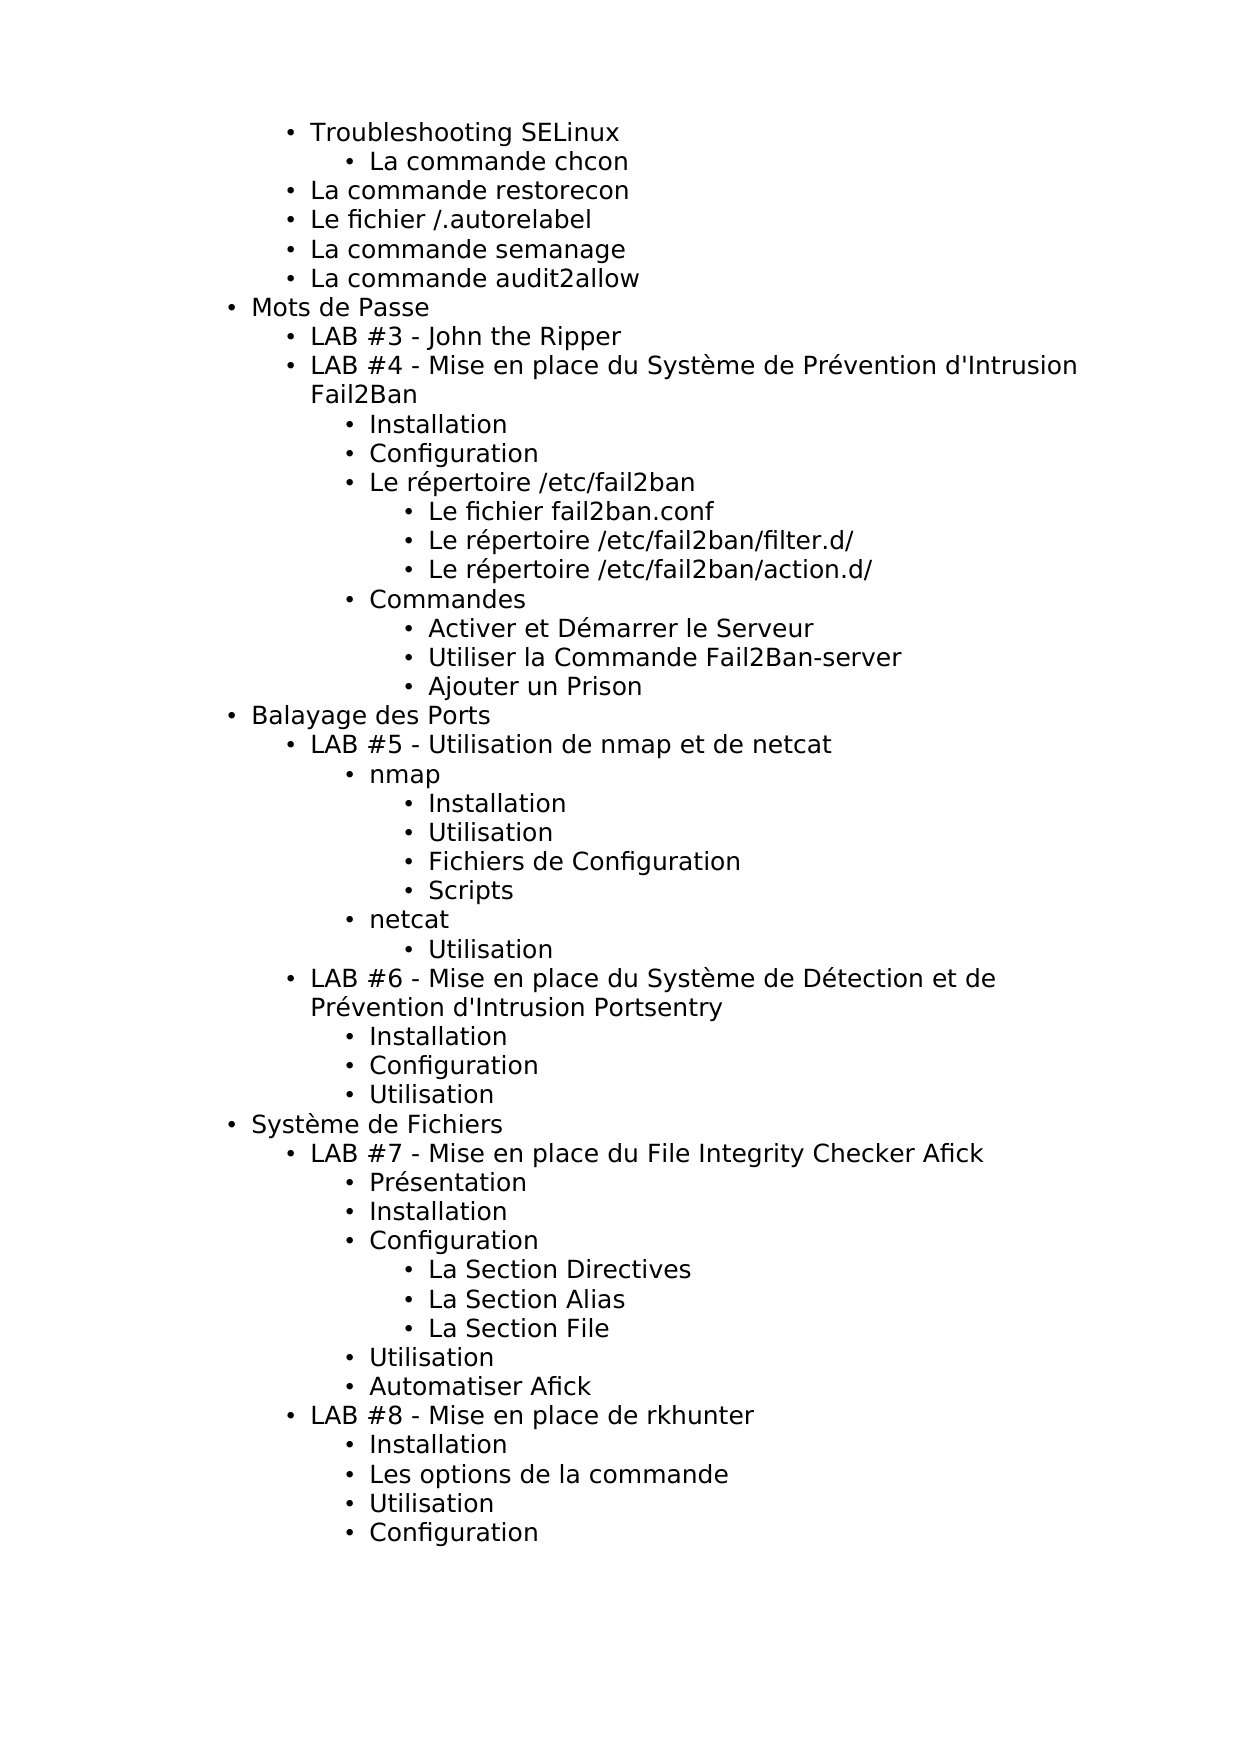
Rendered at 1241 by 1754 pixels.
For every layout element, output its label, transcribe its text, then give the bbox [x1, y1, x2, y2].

list Installation [354, 1197, 1122, 1226]
list Configuration [354, 1518, 1122, 1547]
list Utilisation [354, 1343, 1122, 1372]
list Ajouter un Prison [413, 672, 1122, 701]
list nmap [354, 760, 1122, 789]
list Automatiser Afick [354, 1372, 1122, 1401]
list Le répertoire /etc/fail2ban [354, 468, 1122, 497]
list La commande audit2allow [295, 264, 1122, 293]
list Utilisation [354, 1081, 1122, 1110]
list LAB #3 - John the Ripper [295, 322, 1122, 351]
list Le répertoire /etc/fail2ban/action.d/ [413, 556, 1122, 585]
list Commandes [354, 585, 1122, 614]
list LAB #6 - Mise en place du Système de Détection et de Prévention d'Intrusion Portsentry [295, 964, 1122, 1022]
list LAB #5 - Utilisation de nmap et de netcat [295, 731, 1122, 760]
list La commande semanage [295, 235, 1122, 264]
list LAB #4 - Mise en place du Système de Prévention d'Intrusion Fail2Ban [295, 351, 1122, 410]
list Utilisation [413, 935, 1122, 964]
list Balayage des Ports [236, 701, 1122, 731]
list Activer et Démarrer le Serveur [413, 614, 1122, 643]
list Système de Fichiers [236, 1110, 1122, 1139]
list Installation [354, 410, 1122, 439]
list La Section File [413, 1314, 1122, 1343]
list Installation [354, 1022, 1122, 1051]
list LAB #7 - Mise en place du File Integrity Checker Afick [295, 1139, 1122, 1168]
list Fichiers de Configuration [413, 847, 1122, 876]
list Configuration [354, 439, 1122, 468]
list Présentation [354, 1168, 1122, 1197]
list La commande chcon [354, 147, 1122, 176]
list Utilisation [354, 1489, 1122, 1518]
list La commande restorecon [295, 176, 1122, 206]
list LAB #8 - Mise en place de rkhunter [295, 1401, 1122, 1431]
list Utiliser la Commande Fail2Ban-server [413, 643, 1122, 672]
list Utilisation [413, 818, 1122, 847]
list netcat [354, 906, 1122, 935]
list La Section Directives [413, 1256, 1122, 1285]
list Configuration [354, 1051, 1122, 1081]
list Le répertoire /etc/fail2ban/filter.d/ [413, 526, 1122, 556]
list La Section Alias [413, 1285, 1122, 1314]
list Installation [413, 789, 1122, 818]
list Troubleshooting SELinux [295, 118, 1122, 147]
list Mots de Passe [236, 293, 1122, 322]
list Le fichier fail2ban.conf [413, 497, 1122, 526]
list Les options de la commande [354, 1460, 1122, 1489]
list Scripts [413, 876, 1122, 906]
list Le fichier /.autorelabel [295, 206, 1122, 235]
list Installation [354, 1431, 1122, 1460]
list Configuration [354, 1226, 1122, 1256]
